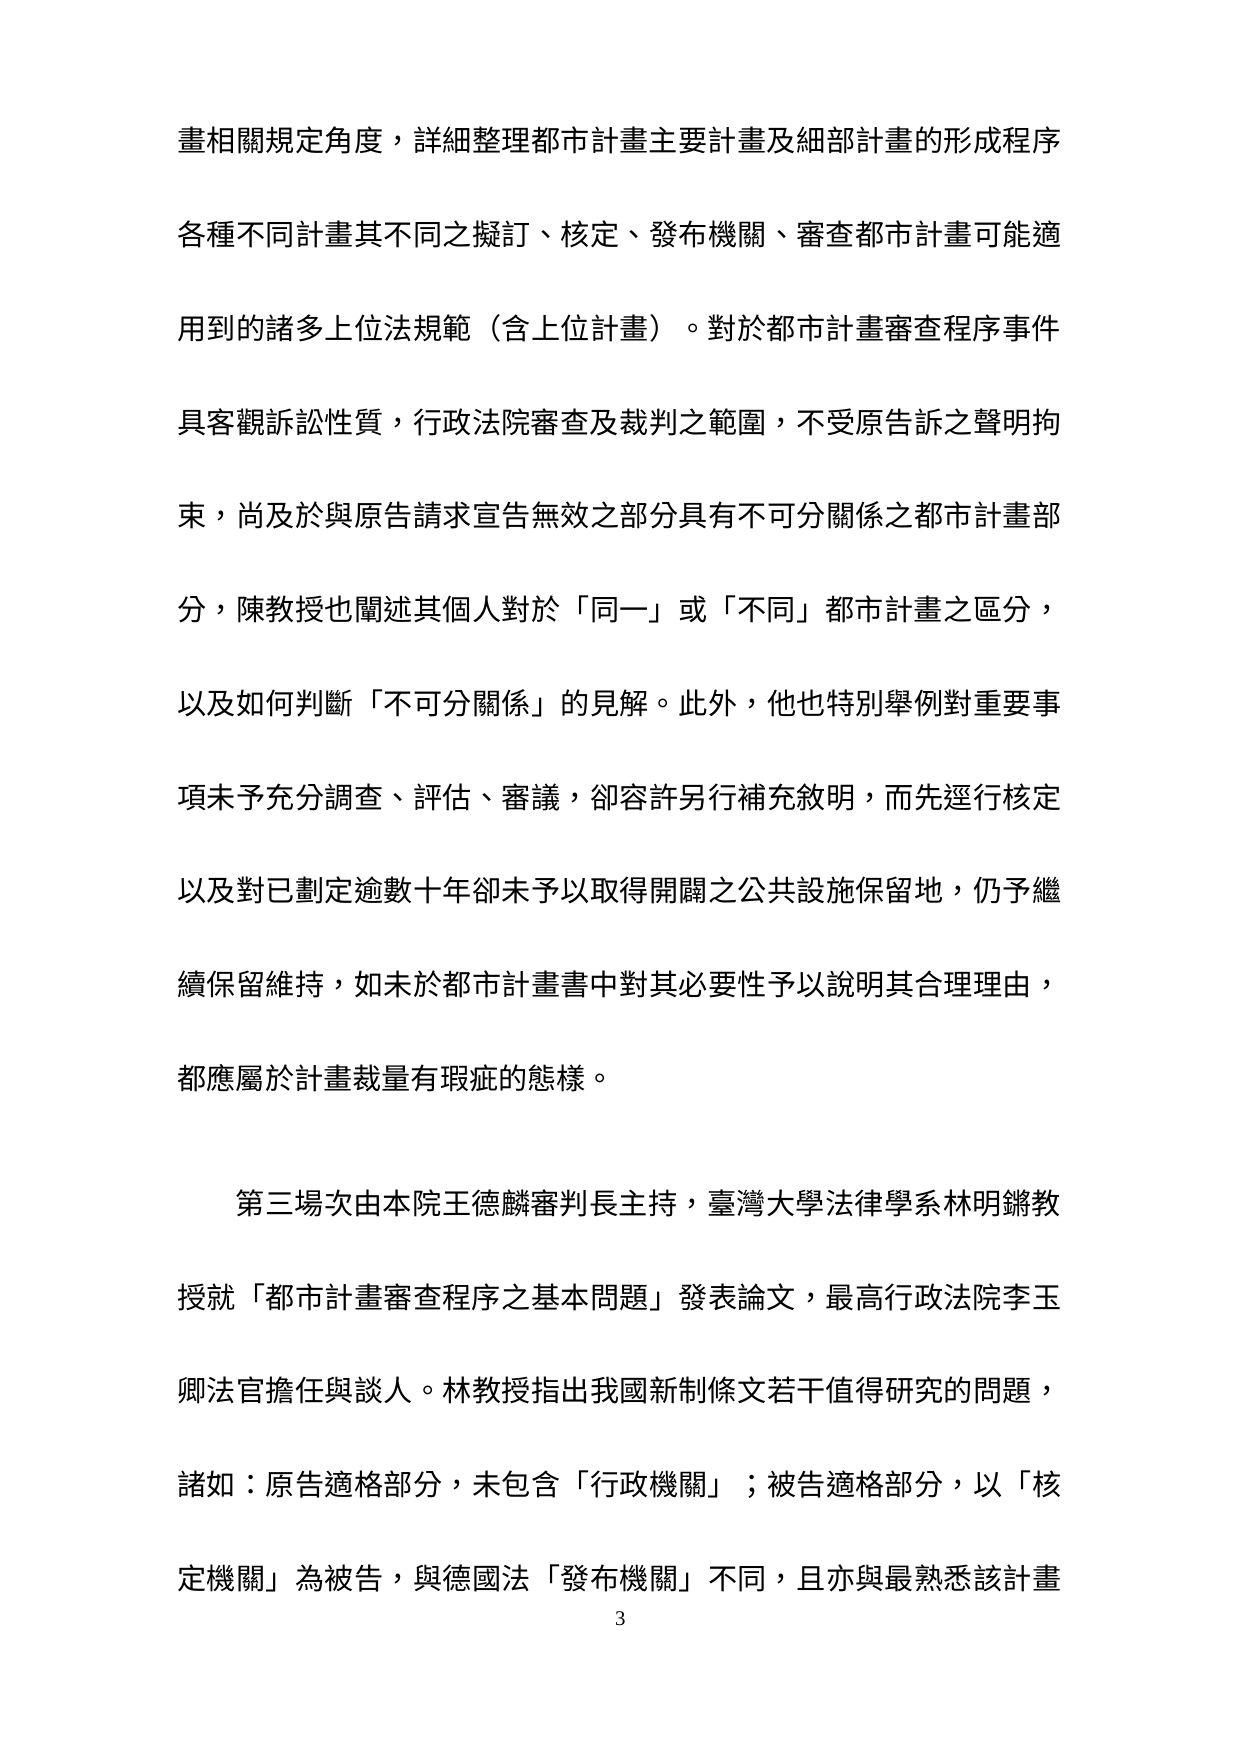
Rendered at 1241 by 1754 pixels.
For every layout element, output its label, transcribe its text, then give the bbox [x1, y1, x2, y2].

text 第二場次由李惠宗教授主持，政治大學地政學系陳立夫教授就「都市計畫爭訟之現況與未來課題－以行政法院裁判為中心素材」提出論文報告，並由本院劉錫賢庭長擔任與談人。陳教授從現行都市計畫相關規定角度，詳細整理都市計畫主要計畫及細部計畫的形成程序、各種不同計畫其不同之擬訂、核定、發布機關、審查都市計畫可能適用到的諸多上位法規範（含上位計畫）。對於都市計畫審查程序事件，具客觀訴訟性質，行政法院審查及裁判之範圍，不受原告訴之聲明拘束，尚及於與原告請求宣告無效之部分具有不可分關係之都市計畫部分，陳教授也闡述其個人對於「同一」或「不同」都市計畫之區分，以及如何判斷「不可分關係」的見解。此外，他也特別舉例對重要事項未予充分調查、評估、審議，卻容許另行補充敘明，而先逕行核定，以及對已劃定逾數十年卻未予以取得開闢之公共設施保留地，仍予繼續保留維持，如未於都市計畫書中對其必要性予以說明其合理理由，都應屬於計畫裁量有瑕疵的態樣。 [177, 97, 1063, 1097]
text 第三場次由本院王德麟審判長主持，臺灣大學法律學系林明鏘教授就「都市計畫審查程序之基本問題」發表論文，最高行政法院李玉卿法官擔任與談人。林教授指出我國新制條文若干值得研究的問題，諸如：原告適格部分，未包含「行政機關」；被告適格部分，以「核定機關」為被告，與德國法「發布機關」不同，且亦與最熟悉該計畫 [177, 1160, 1063, 1597]
